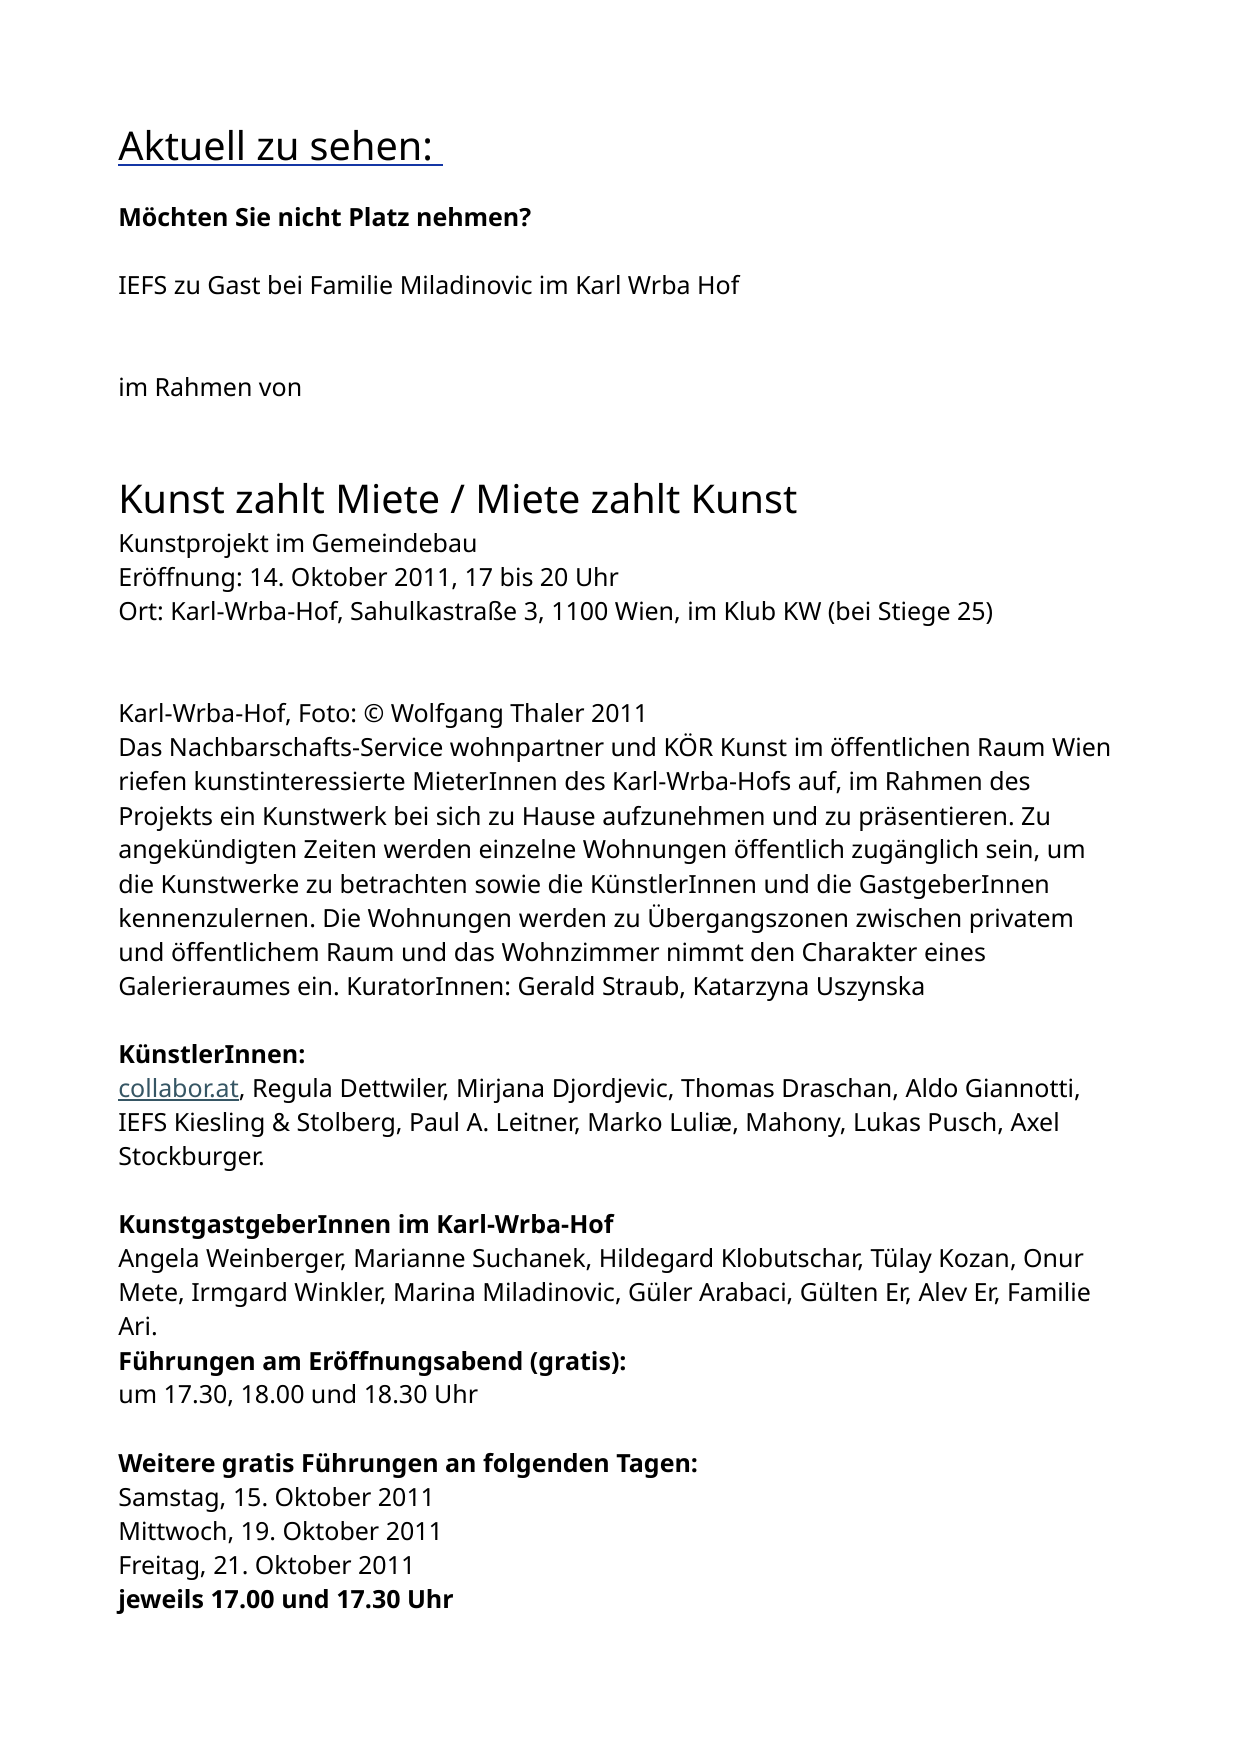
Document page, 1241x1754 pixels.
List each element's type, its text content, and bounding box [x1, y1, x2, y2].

text Ort: Karl-Wrba-Hof, Sahulkastraße 3, 1100 Wien, im Klub KW (bei Stiege 25) [118, 594, 1122, 628]
text Freitag, 21. Oktober 2011 [118, 1547, 1122, 1582]
text Das Nachbarschafts-Service wohnpartner und KÖR Kunst im öffentlichen Raum Wien riefen kunstinteressierte MieterInnen des Karl-Wrba-Hofs auf, im Rahmen des Projekts ein Kunstwerk bei sich zu Hause aufzunehmen und zu präsentieren. Zu angekündigten Zeiten werden einzelne Wohnungen öffentlich zugänglich sein, um die Kunstwerke zu betrachten sowie die KünstlerInnen und die GastgeberInnen kennenzulernen. Die Wohnungen werden zu Übergangszonen zwischen privatem und öffentlichem Raum und das Wohnzimmer nimmt den Charakter eines Galerieraumes ein. KuratorInnen: Gerald Straub, Katarzyna Uszynska [118, 730, 1122, 1002]
text um 17.30, 18.00 und 18.30 Uhr [118, 1377, 1122, 1411]
text Kunstprojekt im Gemeindebau [118, 526, 1122, 560]
text Aktuell zu sehen: [118, 118, 1122, 172]
text Weitere gratis Führungen an folgenden Tagen: [118, 1445, 1122, 1479]
text Karl-Wrba-Hof, Foto: © Wolfgang Thaler 2011 [118, 696, 1122, 730]
text KünstlerInnen: [118, 1037, 1122, 1071]
text jeweils 17.00 und 17.30 Uhr [118, 1582, 1122, 1616]
text im Rahmen von [118, 369, 1122, 403]
text Samstag, 15. Oktober 2011 [118, 1479, 1122, 1513]
text IEFS zu Gast bei Familie Miladinovic im Karl Wrba Hof [118, 267, 1122, 301]
text KunstgastgeberInnen im Karl-Wrba-Hof [118, 1207, 1122, 1241]
text Angela Weinberger, Marianne Suchanek, Hildegard Klobutschar, Tülay Kozan, Onur Mete, Irmgard Winkler, Marina Miladinovic, Güler Arabaci, Gülten Er, Alev Er, Familie Ari. [118, 1241, 1122, 1343]
text collabor.at, Regula Dettwiler, Mirjana Djordjevic, Thomas Draschan, Aldo Giannotti, IEFS Kiesling & Stolberg, Paul A. Leitner, Marko Luliæ, Mahony, Lukas Pusch, Axel Stockburger. [118, 1071, 1122, 1173]
text Führungen am Eröffnungsabend (gratis): [118, 1343, 1122, 1377]
text Eröffnung: 14. Oktober 2011, 17 bis 20 Uhr [118, 560, 1122, 594]
text Möchten Sie nicht Platz nehmen? [118, 199, 1122, 233]
text Mittwoch, 19. Oktober 2011 [118, 1513, 1122, 1547]
text Kunst zahlt Miete / Miete zahlt Kunst [118, 472, 1122, 526]
